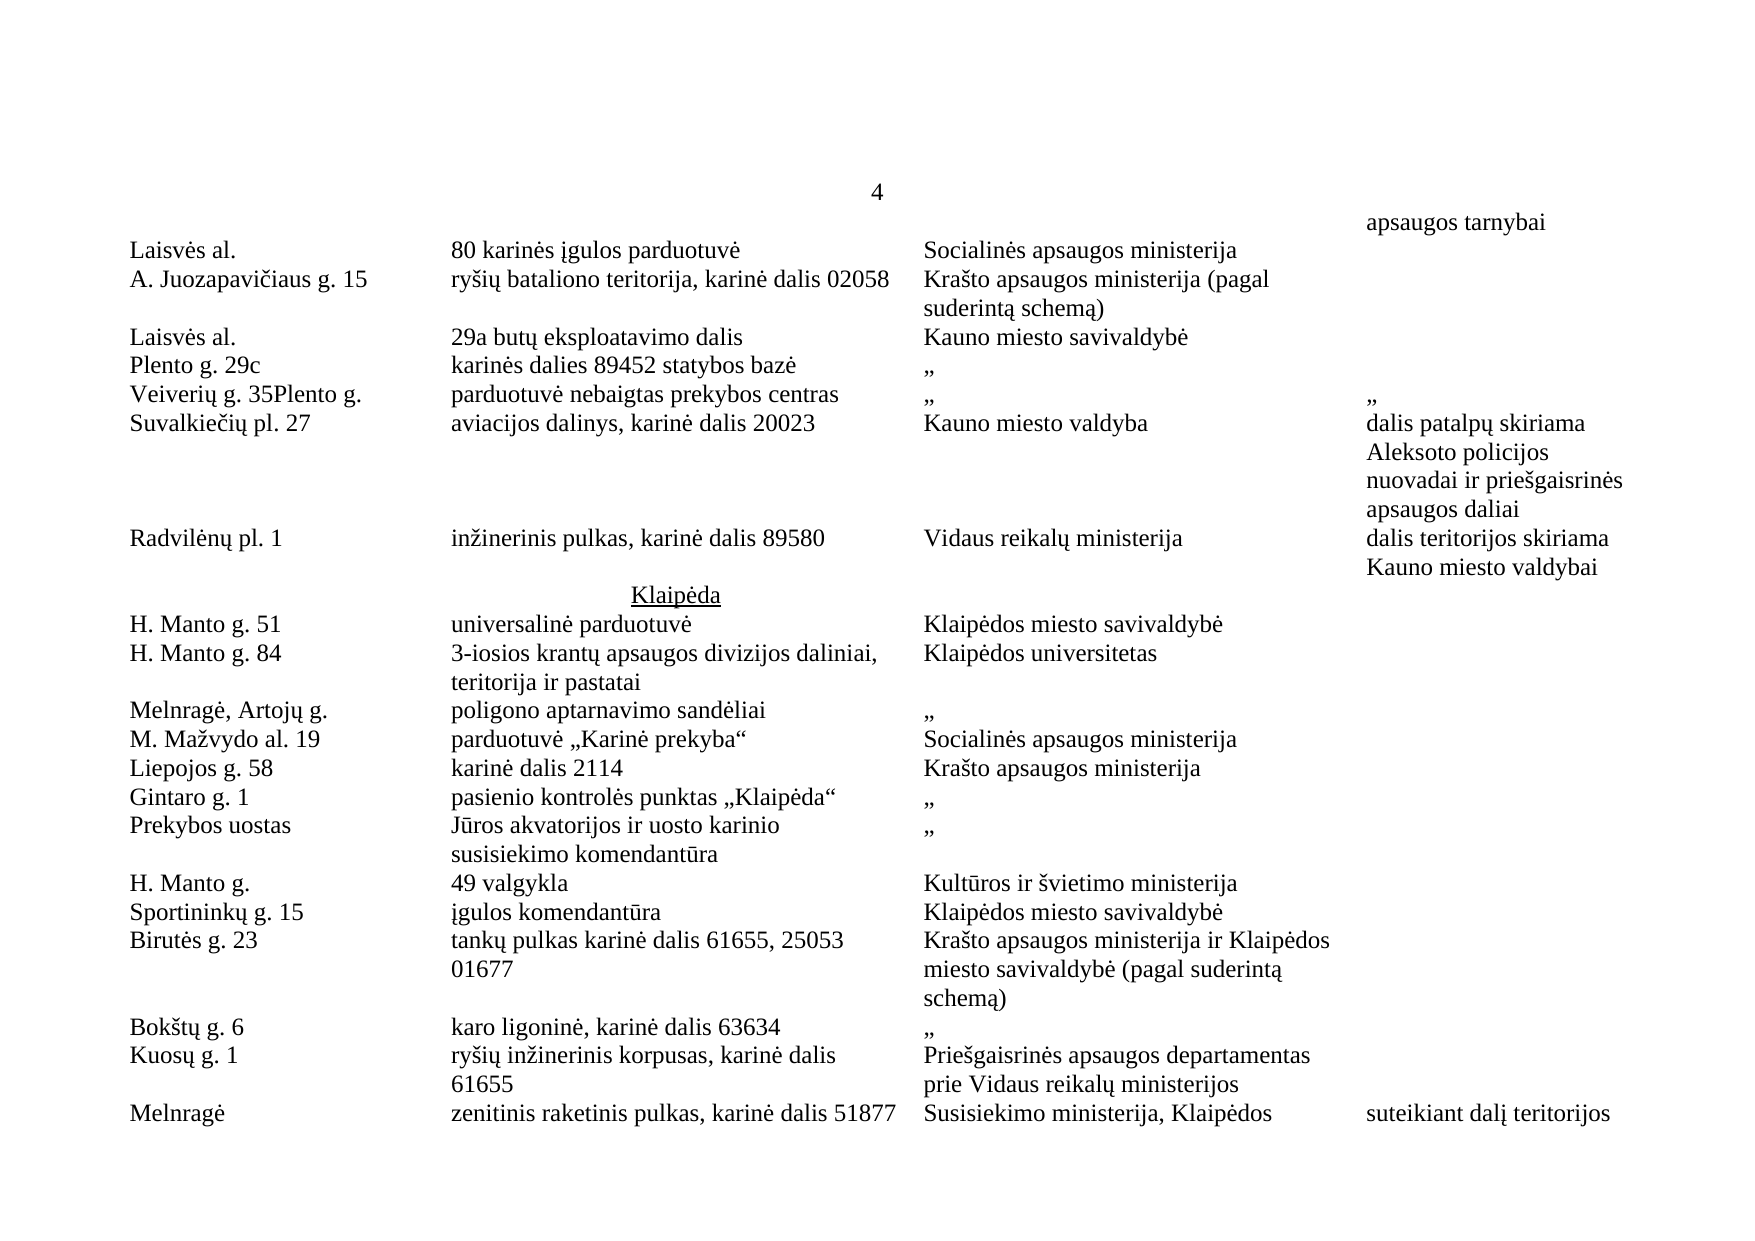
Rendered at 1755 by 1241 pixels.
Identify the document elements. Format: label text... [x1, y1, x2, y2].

table_cell [1355, 638, 1650, 695]
table_cell Priešgaisrinės apsaugos departamentas prie Vidaus reikalų ministerijos [912, 1040, 1355, 1098]
table_cell įgulos komendantūra [440, 897, 912, 925]
table_cell Klaipėda [440, 580, 912, 609]
table_cell Melnragė [118, 1098, 439, 1127]
table_cell karinės dalies 89452 statybos bazė [440, 350, 912, 379]
table_cell Kuosų g. 1 [118, 1040, 439, 1098]
table_cell „ [912, 379, 1355, 408]
table_cell suteikiant dalį teritorijos [1355, 1098, 1650, 1127]
table_cell karo ligoninė, karinė dalis 63634 [440, 1012, 912, 1040]
table_cell Kultūros ir švietimo ministerija [912, 868, 1355, 897]
table_cell Klaipėdos universitetas [912, 638, 1355, 695]
table_cell Socialinės apsaugos ministerija [912, 724, 1355, 753]
table_cell [1355, 753, 1650, 782]
table_cell „ [1355, 379, 1650, 408]
table_cell [1355, 1012, 1650, 1040]
table_cell [1355, 264, 1650, 322]
table_cell [1355, 350, 1650, 379]
table_cell Veiverių g. 35Plento g. [118, 379, 439, 408]
table_cell „ [912, 782, 1355, 810]
table_cell Radvilėnų pl. 1 [118, 523, 439, 580]
table_cell Sportininkų g. 15 [118, 897, 439, 925]
table_cell Kauno miesto savivaldybė [912, 322, 1355, 350]
table_cell apsaugos tarnybai [1355, 207, 1650, 235]
table_cell ryšių bataliono teritorija, karinė dalis 02058 [440, 264, 912, 322]
table_cell Krašto apsaugos ministerija (pagal suderintą schemą) [912, 264, 1355, 322]
table_cell 29a butų eksploatavimo dalis [440, 322, 912, 350]
table_cell universalinė parduotuvė [440, 609, 912, 638]
table_cell Melnragė, Artojų g. [118, 695, 439, 724]
table_cell tankų pulkas karinė dalis 61655, 25053 01677 [440, 925, 912, 1012]
table_cell Suvalkiečių pl. 27 [118, 408, 439, 523]
table_cell dalis teritorijos skiriama Kauno miesto valdybai [1355, 523, 1650, 580]
table_cell [1355, 609, 1650, 638]
table_cell karinė dalis 2114 [440, 753, 912, 782]
table_cell zenitinis raketinis pulkas, karinė dalis 51877 [440, 1098, 912, 1127]
table_cell H. Manto g. 51 [118, 609, 439, 638]
table_cell 80 karinės įgulos parduotuvė [440, 235, 912, 264]
table_cell [440, 207, 912, 235]
table_cell Liepojos g. 58 [118, 753, 439, 782]
table_cell [1355, 580, 1650, 609]
table_cell [912, 580, 1355, 609]
table_cell H. Manto g. 84 [118, 638, 439, 695]
table_cell ryšių inžinerinis korpusas, karinė dalis 61655 [440, 1040, 912, 1098]
table_cell [912, 207, 1355, 235]
table_cell 3-iosios krantų apsaugos divizijos daliniai, teritorija ir pastatai [440, 638, 912, 695]
table_cell [1355, 868, 1650, 897]
table_cell H. Manto g. [118, 868, 439, 897]
table_cell Krašto apsaugos ministerija ir Klaipėdos miesto savivaldybė (pagal suderintą schemą) [912, 925, 1355, 1012]
table_cell dalis patalpų skiriama Aleksoto policijos nuovadai ir priešgaisrinės apsaugos daliai [1355, 408, 1650, 523]
table_cell „ [912, 1012, 1355, 1040]
table_cell Laisvės al. [118, 235, 439, 264]
table_cell inžinerinis pulkas, karinė dalis 89580 [440, 523, 912, 580]
table_cell [118, 207, 439, 235]
table_cell A. Juozapavičiaus g. 15 [118, 264, 439, 322]
table_cell 49 valgykla [440, 868, 912, 897]
table_cell Jūros akvatorijos ir uosto karinio susisiekimo komendantūra [440, 810, 912, 868]
table_cell [1355, 782, 1650, 810]
table_cell aviacijos dalinys, karinė dalis 20023 [440, 408, 912, 523]
table_cell Bokštų g. 6 [118, 1012, 439, 1040]
table_cell [1355, 1040, 1650, 1098]
table_cell [1355, 695, 1650, 724]
table_cell „ [912, 810, 1355, 868]
table_cell [1355, 897, 1650, 925]
table_cell „ [912, 695, 1355, 724]
table_cell Klaipėdos miesto savivaldybė [912, 609, 1355, 638]
table_cell Plento g. 29c [118, 350, 439, 379]
table_cell Krašto apsaugos ministerija [912, 753, 1355, 782]
table_cell Klaipėdos miesto savivaldybė [912, 897, 1355, 925]
table_cell parduotuvė „Karinė prekyba“ [440, 724, 912, 753]
table_cell Susisiekimo ministerija, Klaipėdos [912, 1098, 1355, 1127]
table_cell [1355, 925, 1650, 1012]
table_cell M. Mažvydo al. 19 [118, 724, 439, 753]
table_cell Prekybos uostas [118, 810, 439, 868]
table_cell „ [912, 350, 1355, 379]
table_cell Laisvės al. [118, 322, 439, 350]
table_cell Vidaus reikalų ministerija [912, 523, 1355, 580]
table_cell [1355, 322, 1650, 350]
table_cell [1355, 235, 1650, 264]
table_cell [1355, 810, 1650, 868]
table_cell poligono aptarnavimo sandėliai [440, 695, 912, 724]
table_cell Kauno miesto valdyba [912, 408, 1355, 523]
table_cell Birutės g. 23 [118, 925, 439, 1012]
table_cell Gintaro g. 1 [118, 782, 439, 810]
table_cell pasienio kontrolės punktas „Klaipėda“ [440, 782, 912, 810]
table_cell [118, 580, 439, 609]
table_cell parduotuvė nebaigtas prekybos centras [440, 379, 912, 408]
table_cell [1355, 724, 1650, 753]
table_cell Socialinės apsaugos ministerija [912, 235, 1355, 264]
